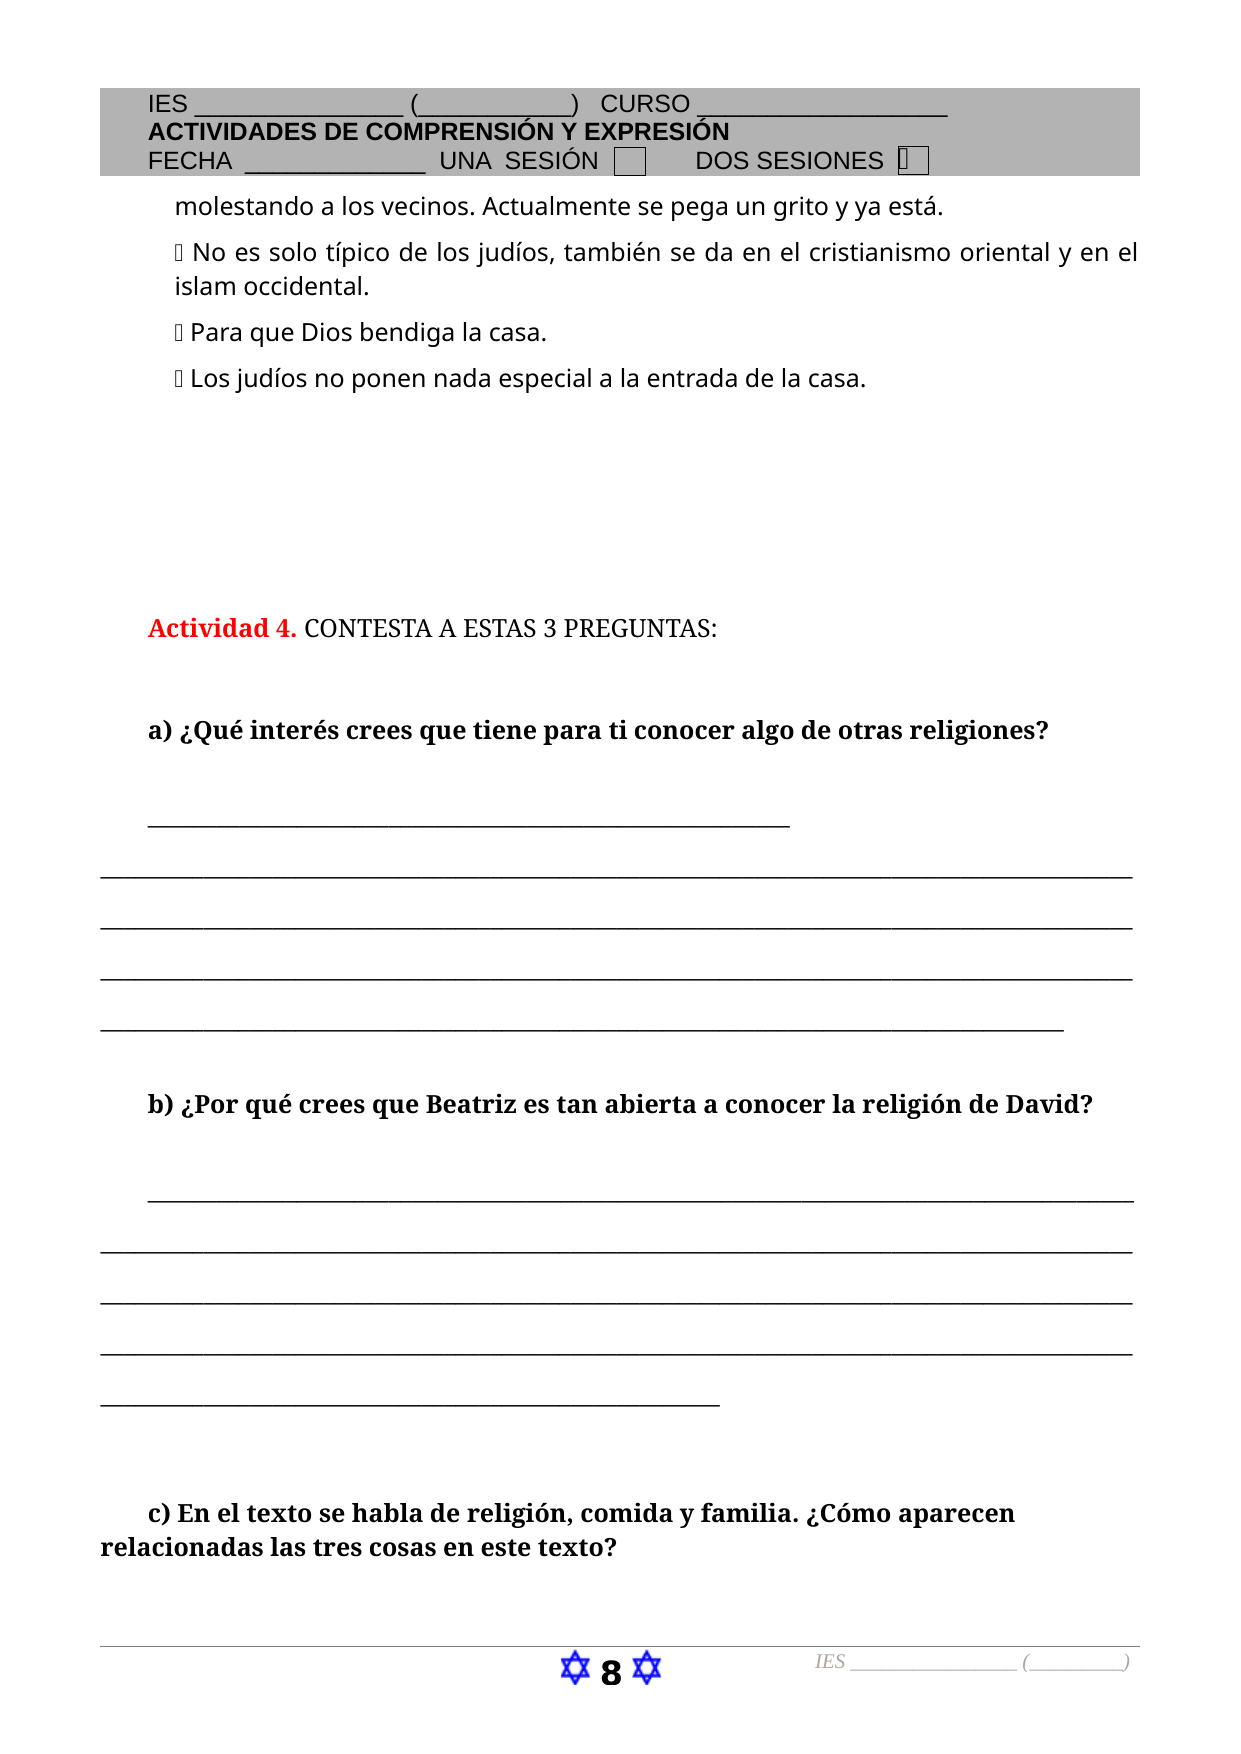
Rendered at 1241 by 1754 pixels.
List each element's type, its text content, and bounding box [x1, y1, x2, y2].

text b) ¿Por qué crees que Beatriz es tan abierta a conocer la religión de David? [100, 1087, 1140, 1121]
text c) En el texto se habla de religión, comida y familia. ¿Cómo aparecen relacionadas las tres cosas en este texto? [100, 1496, 1140, 1564]
list  Para que Dios bendiga la casa. [174, 314, 1140, 349]
picture [560, 1649, 591, 1685]
list molestando a los vecinos. Actualmente se pega un grito y ya está. [174, 189, 1140, 223]
text a) ¿Qué interés crees que tiene para ti conocer algo de otras religiones? [100, 713, 1140, 747]
list  No es solo típico de los judíos, también se da en el cristianismo oriental y en el islam occidental. [174, 235, 1140, 303]
text Actividad 4. CONTESTA A ESTAS 3 PREGUNTAS: [100, 611, 1140, 645]
text ________________________________________________________ [100, 798, 1140, 832]
text __________________________________________________________________________________________________________________________________________________________________________________________________________________________________________________________________________________________________________________________________________________________________ [100, 849, 1140, 1036]
text __________________________________________________________________________________________________________________________________________________________________________________________________________________________________________________________________________________________________________________________________________________________________________________________________________________________ [100, 1172, 1140, 1411]
picture [632, 1649, 662, 1685]
list  Los judíos no ponen nada especial a la entrada de la casa. [174, 360, 1140, 394]
